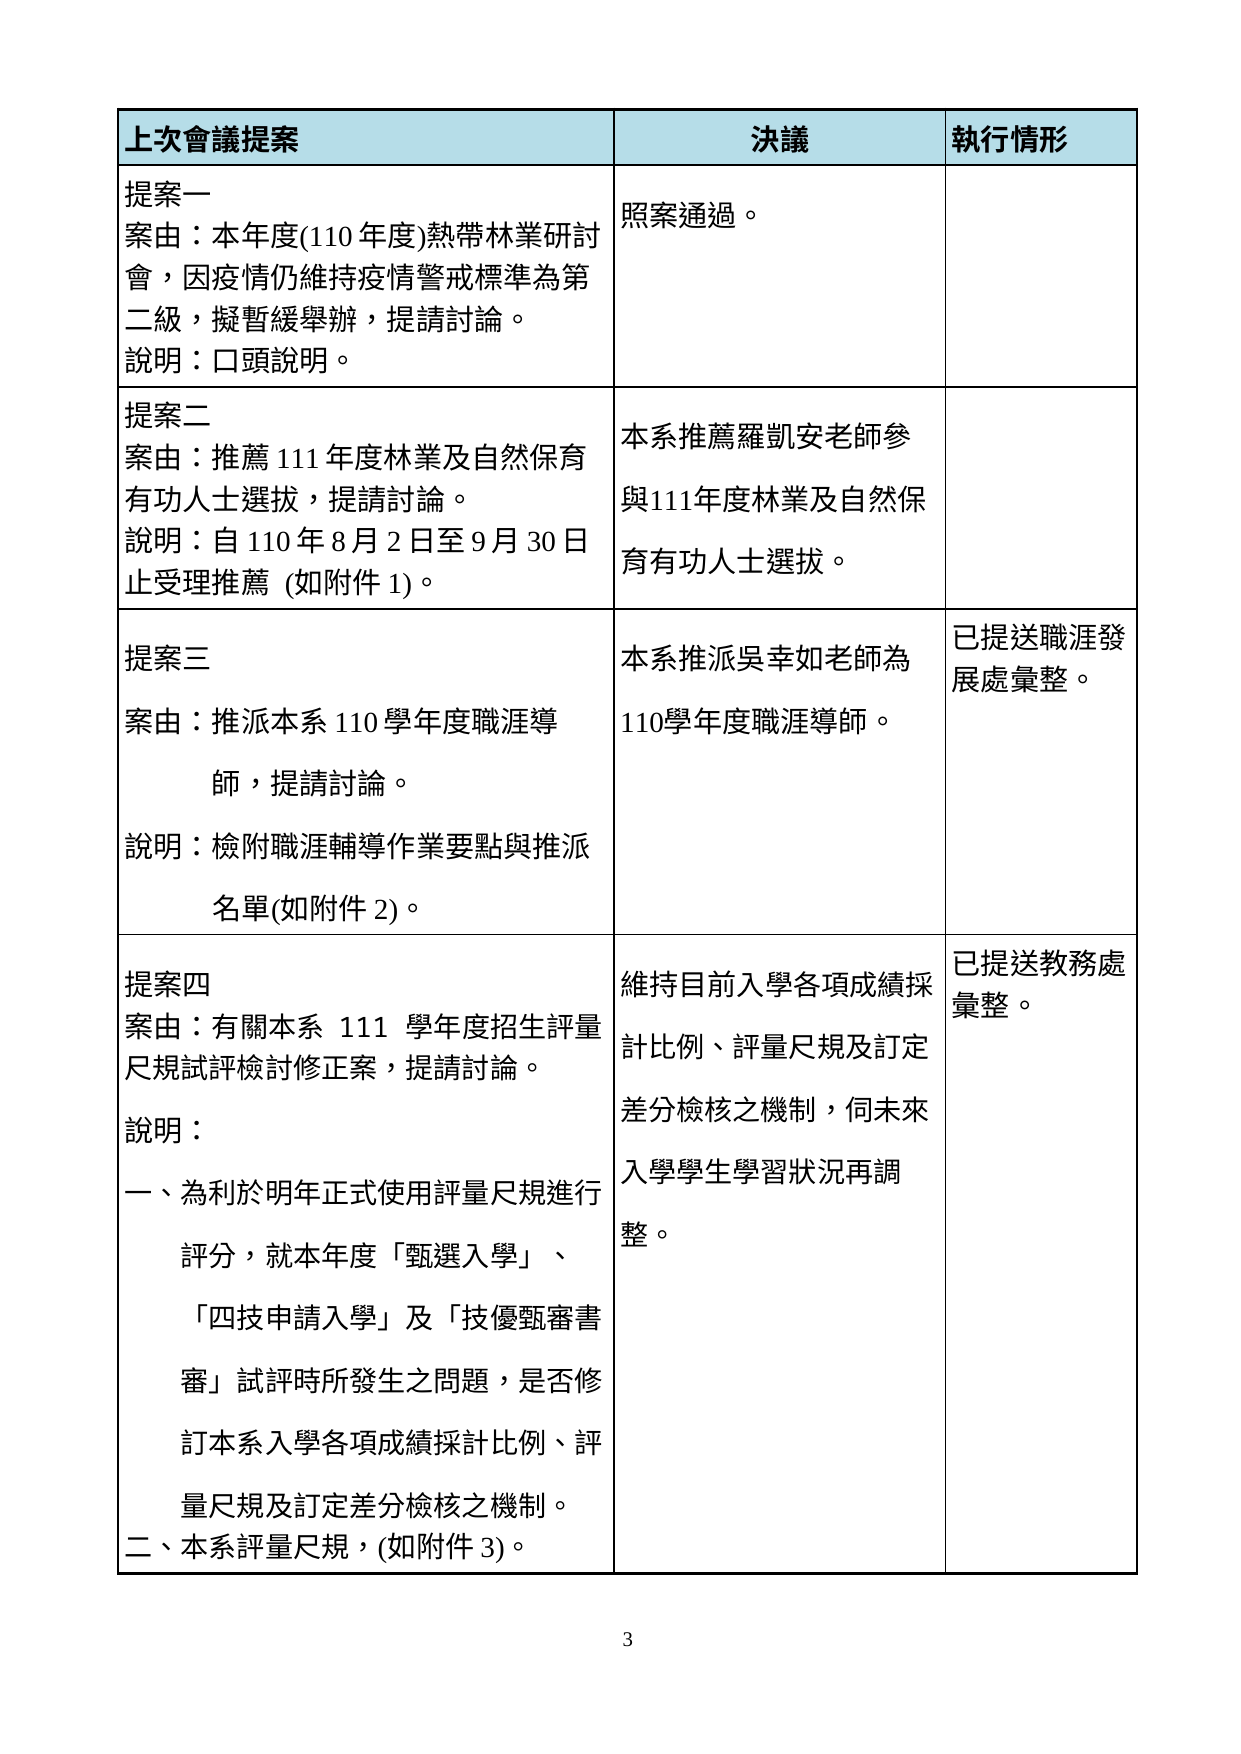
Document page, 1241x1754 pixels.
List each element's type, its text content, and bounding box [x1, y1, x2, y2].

table_header 上次會議提案 [119, 111, 613, 164]
table_cell 本系推派吳幸如老師為110學年度職涯導師。 [615, 610, 945, 934]
table_cell 提案二 案由：推薦111年度林業及自然保育 有功人士選拔，提請討論。 說明：自110年8月2日至9月30日 止受理推薦 (如附件1)。 [119, 388, 613, 608]
table_cell 本系推薦羅凱安老師參與111年度林業及自然保育有功人士選拔。 [615, 388, 945, 608]
table_cell 已提送職涯發展處彙整。 [946, 610, 1136, 934]
table_cell [946, 388, 1136, 608]
table_cell 已提送教務處彙整。 [946, 935, 1136, 1572]
table_header 執行情形 [946, 111, 1136, 164]
table_cell 提案一 案由：本年度(110年度)熱帶林業研討 會，因疫情仍維持疫情警戒標準為第 二級，擬暫緩舉辦，提請討論。 說明：口頭說明。 [119, 166, 613, 386]
table_cell 提案四 案由：有關本系 111 學年度招生評量 尺規試評檢討修正案，提請討論。 說明： 一、為利於明年正式使用評量尺規進行評分，就本年度「甄選入學」、「四技申請入學」及「技優甄審書審」試評時所發生之問題，是否修訂本系入學各項成績採計比例、評量尺規及訂定差分檢核之機制。 二、本系評量尺規，(如附件3)。 [119, 935, 613, 1572]
table_cell 維持目前入學各項成績採計比例、評量尺規及訂定差分檢核之機制，伺未來入學學生學習狀況再調整。 [615, 935, 945, 1572]
table_header 決議 [615, 111, 945, 164]
table_cell 照案通過。 [615, 166, 945, 386]
table_cell 提案三 案由：推派本系110學年度職涯導師，提請討論。 說明：檢附職涯輔導作業要點與推派名單(如附件2)。 [119, 610, 613, 934]
table_cell [946, 166, 1136, 386]
